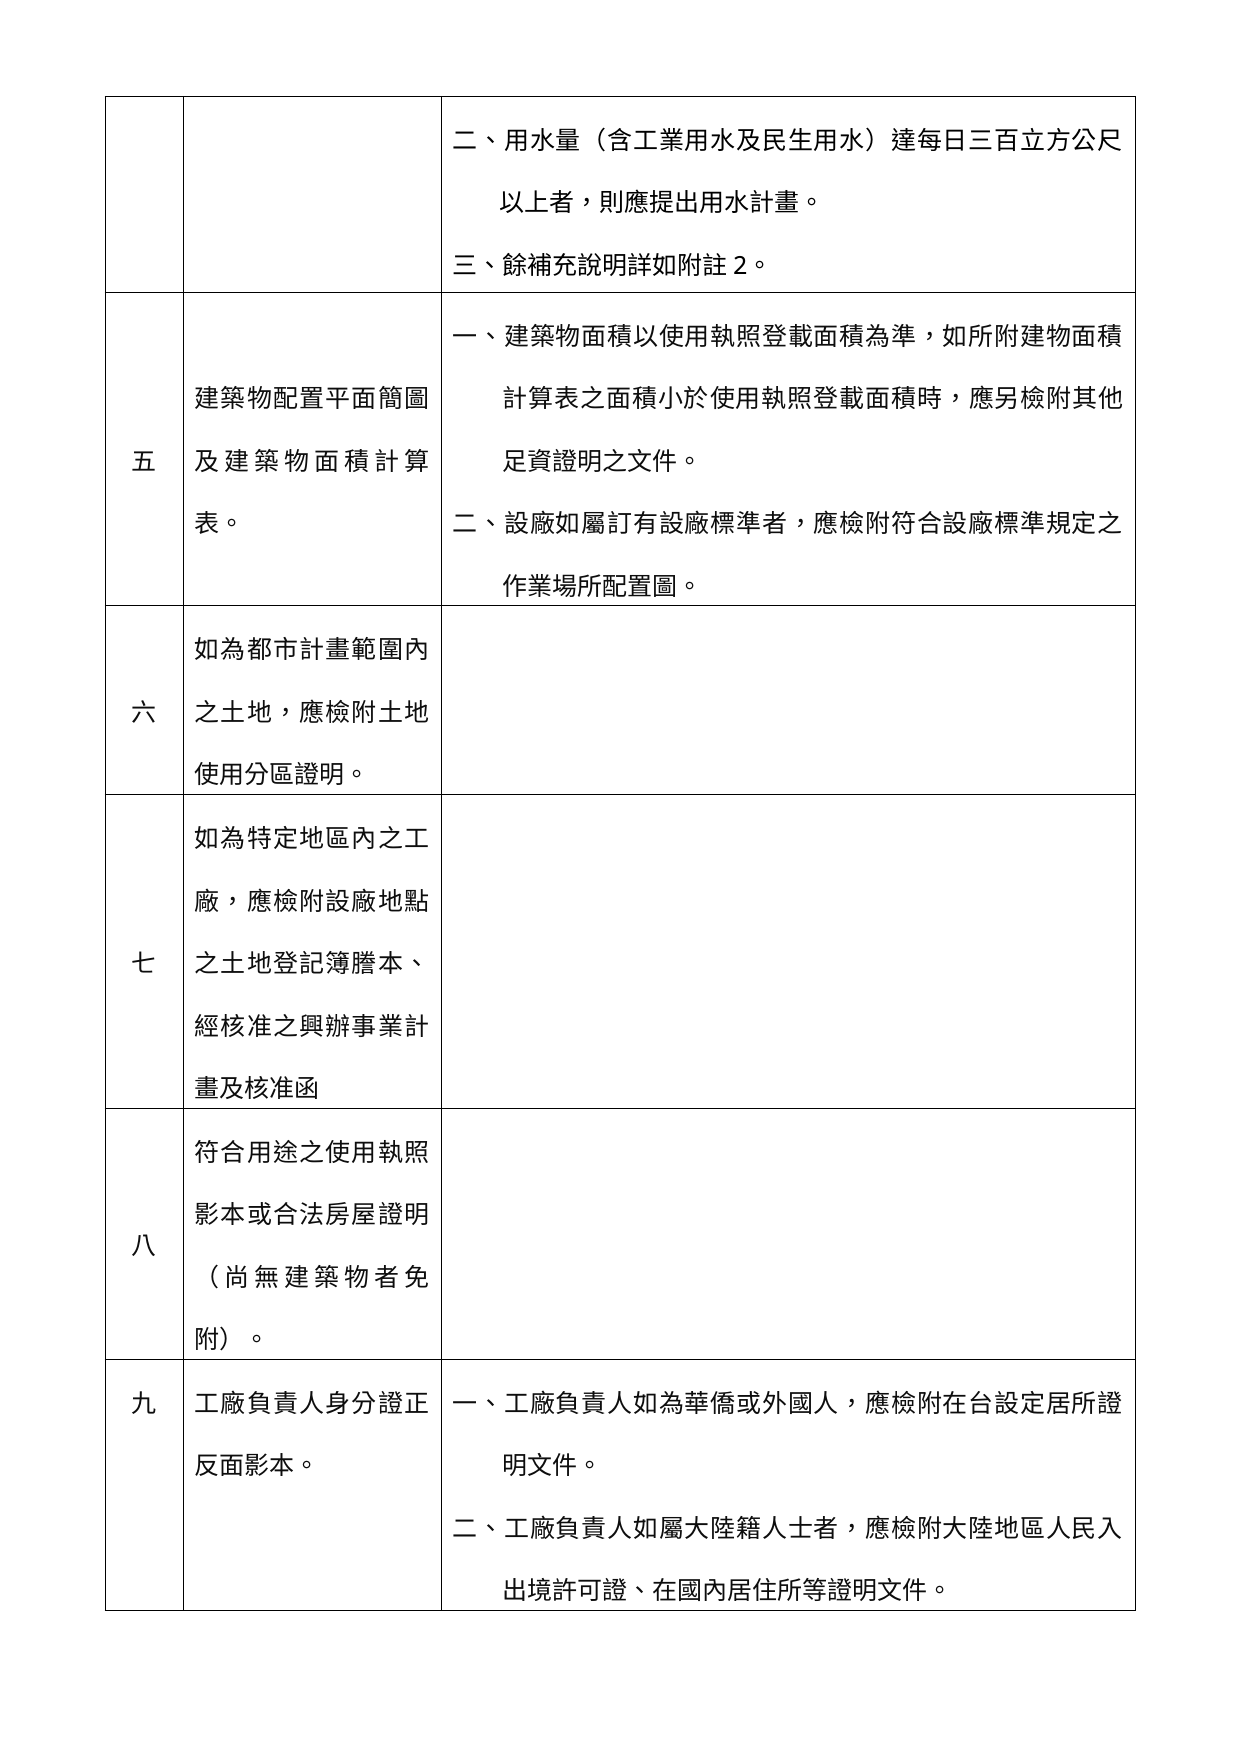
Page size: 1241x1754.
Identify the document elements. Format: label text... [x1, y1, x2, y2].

table_cell 符合用途之使用執照影本或合法房屋證明（尚無建築物者免附）。 [184, 1109, 441, 1358]
table_cell 九 [106, 1360, 183, 1609]
table_cell [106, 97, 183, 292]
table_cell 如為都市計畫範圍內之土地，應檢附土地使用分區證明。 [184, 606, 441, 794]
table_cell 二、用水量（含工業用水及民生用水）達每日三百立方公尺以上者，則應提出用水計畫。 三、餘補充說明詳如附註2。 [442, 97, 1135, 292]
table_cell 八 [106, 1109, 183, 1358]
table_cell 五 [106, 293, 183, 605]
table_cell 工廠負責人身分證正反面影本。 [184, 1360, 441, 1609]
table_cell 如為特定地區內之工廠，應檢附設廠地點之土地登記簿謄本、經核准之興辦事業計畫及核准函 [184, 795, 441, 1107]
table_cell [442, 606, 1135, 794]
table_cell 六 [106, 606, 183, 794]
table_cell 一、建築物面積以使用執照登載面積為準，如所附建物面積計算表之面積小於使用執照登載面積時，應另檢附其他足資證明之文件。 二、設廠如屬訂有設廠標準者，應檢附符合設廠標準規定之作業場所配置圖。 [442, 293, 1135, 605]
table_cell 一、工廠負責人如為華僑或外國人，應檢附在台設定居所證明文件。 二、工廠負責人如屬大陸籍人士者，應檢附大陸地區人民入出境許可證、在國內居住所等證明文件。 [442, 1360, 1135, 1609]
table_cell 七 [106, 795, 183, 1107]
table_cell 建築物配置平面簡圖及建築物面積計算表。 [184, 293, 441, 605]
table_cell [442, 795, 1135, 1107]
table_cell [442, 1109, 1135, 1358]
table_cell [184, 97, 441, 292]
